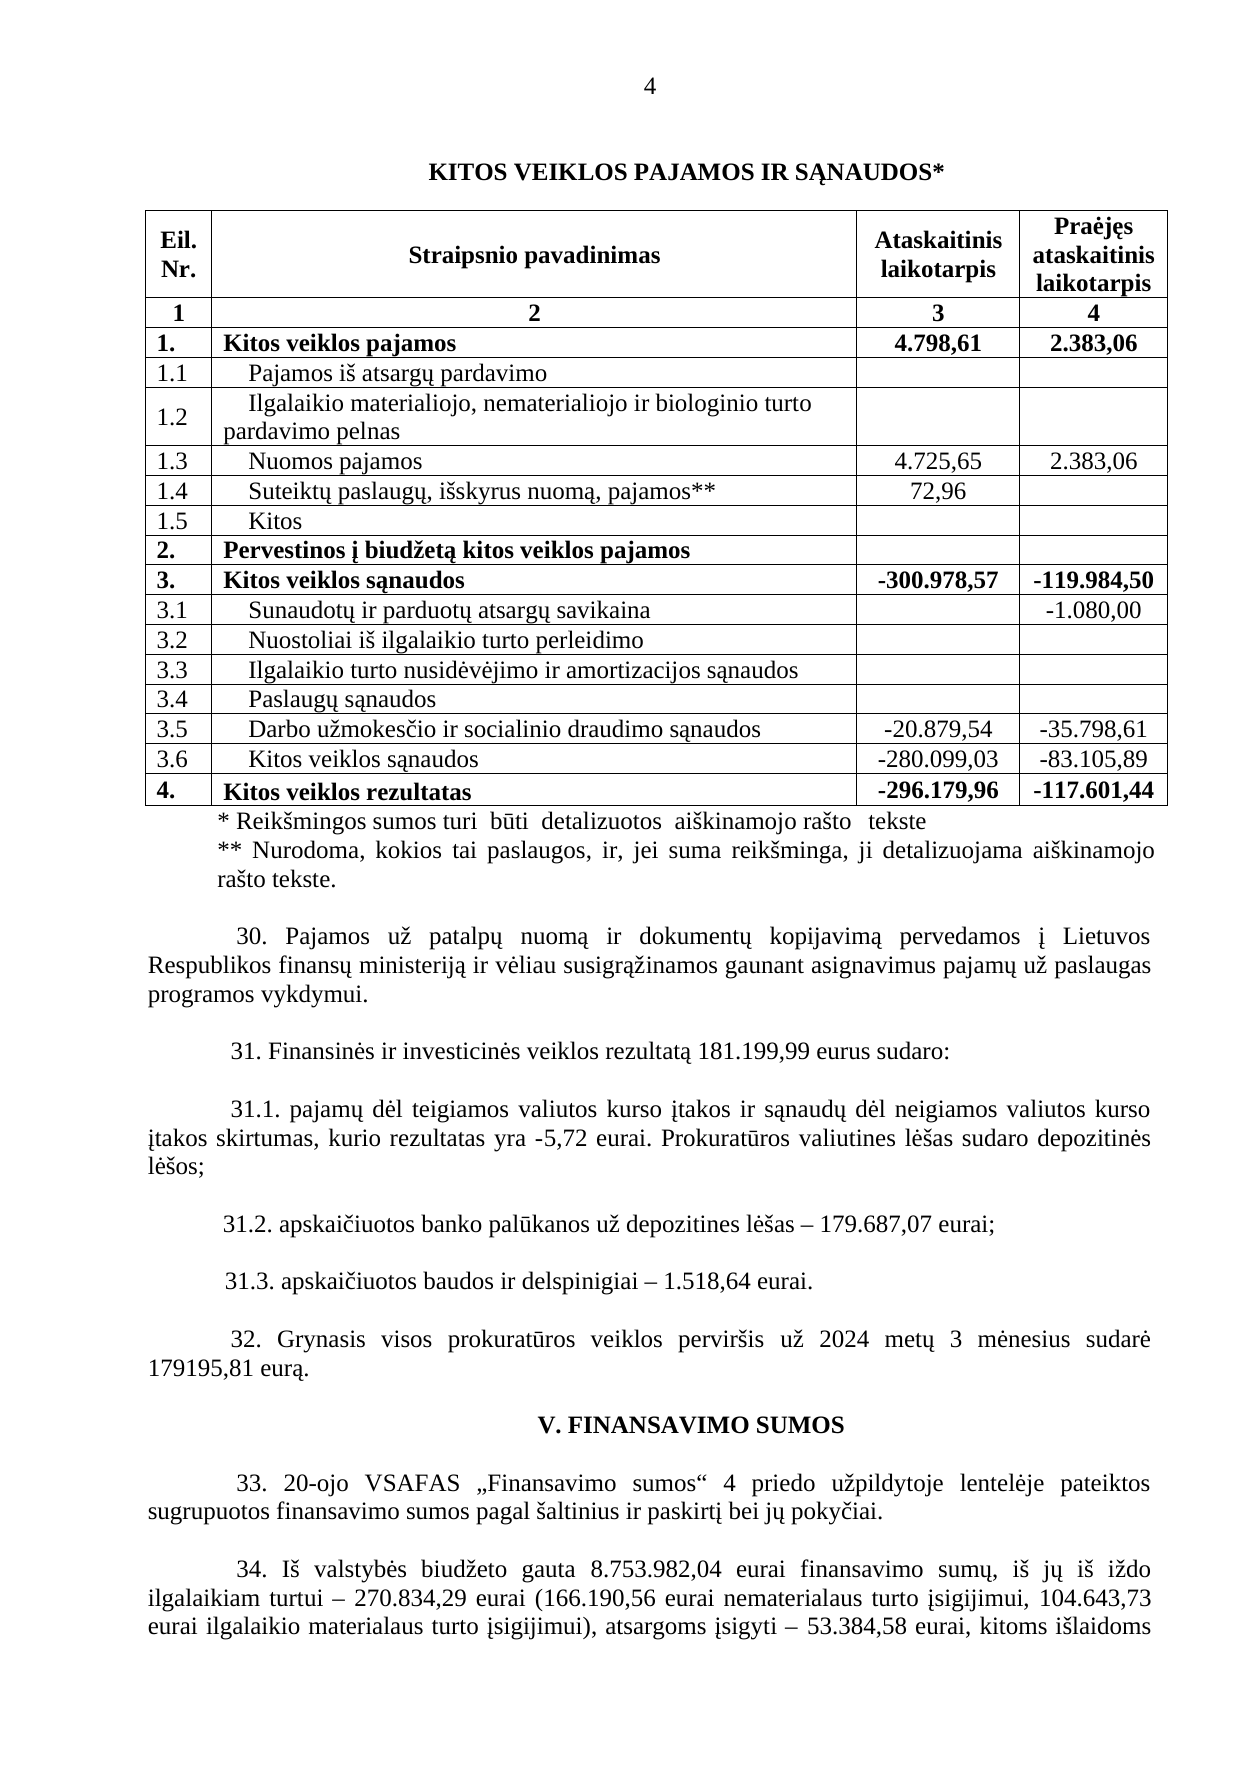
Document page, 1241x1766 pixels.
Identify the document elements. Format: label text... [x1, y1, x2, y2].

table_cell [145, 835, 206, 921]
table_cell [1020, 186, 1167, 210]
table_cell 3.4 [146, 685, 211, 713]
table_cell Straipsnio pavadinimas [212, 211, 856, 297]
table_cell Kitos veiklos sąnaudos [212, 565, 856, 594]
table_cell 1.2 [146, 388, 211, 445]
table_cell -296.179,96 [857, 774, 1019, 805]
table_cell [1020, 655, 1167, 683]
table_cell 1 [146, 298, 211, 327]
table_cell Kitos veiklos pajamos [212, 328, 856, 357]
table_cell Paslaugų sąnaudos [212, 685, 856, 713]
table_cell [857, 186, 1019, 210]
table_cell [212, 186, 857, 210]
text 32. Grynasis visos prokuratūros veiklos perviršis už 2024 metų 3 mėnesius sudarė 179195,81 eurą. [148, 1324, 1152, 1381]
table_cell -83.105,89 [1020, 744, 1167, 773]
text V. FINANSAVIMO SUMOS [148, 1410, 1152, 1439]
table_cell [857, 625, 1019, 654]
table_cell [145, 186, 212, 210]
table_cell Suteiktų paslaugų, išskyrus nuomą, pajamos** [212, 476, 856, 505]
table_cell [1020, 476, 1167, 505]
table_cell 3.6 [146, 744, 211, 773]
table_cell Praėjęs ataskaitinis laikotarpis [1020, 211, 1167, 297]
table_cell [1020, 358, 1167, 387]
table_cell [1020, 685, 1167, 713]
table_cell 4.725,65 [857, 446, 1019, 475]
table_cell [1020, 806, 1167, 835]
table_cell [1020, 625, 1167, 654]
list 31.2. apskaičiuotos banko palūkanos už depozitines lėšas – 179.687,07 eurai; [185, 1209, 1152, 1238]
table_cell Sunaudotų ir parduotų atsargų savikaina [212, 595, 856, 624]
table_cell Nuomos pajamos [212, 446, 856, 475]
text 31. Finansinės ir investicinės veiklos rezultatą 181.199,99 eurus sudaro: [148, 1036, 1152, 1065]
table_cell ** Nurodoma, kokios tai paslaugos, ir, jei suma reikšminga, ji detalizuojama aiškinamojo rašto tekste. [206, 835, 1167, 921]
table_cell 1.1 [146, 358, 211, 387]
table_cell -35.798,61 [1020, 714, 1167, 743]
table_cell [1020, 388, 1167, 445]
table_cell [857, 388, 1019, 445]
table_cell 2.383,06 [1020, 446, 1167, 475]
text 34. Iš valstybės biudžeto gauta 8.753.982,04 eurai finansavimo sumų, iš jų iš iždo ilgalaikiam turtui – 270.834,29 eurai (166.190,56 eurai nematerialaus turto įsigijimui, 104.643,73 eurai ilgalaikio materialaus turto įsigijimui), atsargoms įsigyti – 53.384,58 eurai, kitoms išlaidoms [148, 1554, 1152, 1640]
table_cell [1020, 506, 1167, 534]
table_cell [857, 685, 1019, 713]
table_cell * Reikšmingos sumos turi būti detalizuotos aiškinamojo rašto [206, 806, 857, 835]
table_header KITOS VEIKLOS PAJAMOS IR SĄNAUDOS* [206, 128, 1167, 186]
table_cell tekste [857, 806, 1019, 835]
table_cell 4. [146, 774, 211, 805]
table_cell -1.080,00 [1020, 595, 1167, 624]
text 30. Pajamos už patalpų nuomą ir dokumentų kopijavimą pervedamos į Lietuvos Respublikos finansų ministeriją ir vėliau susigrąžinamos gaunant asignavimus pajamų už paslaugas programos vykdymui. [148, 921, 1152, 1008]
table_cell Kitos [212, 506, 856, 534]
table_cell Darbo užmokesčio ir socialinio draudimo sąnaudos [212, 714, 856, 743]
table_cell 3.5 [146, 714, 211, 743]
table_cell [857, 655, 1019, 683]
table_cell -300.978,57 [857, 565, 1019, 594]
table_cell Ilgalaikio turto nusidėvėjimo ir amortizacijos sąnaudos [212, 655, 856, 683]
table_header [145, 128, 206, 186]
table_cell 4 [1020, 298, 1167, 327]
table_cell 72,96 [857, 476, 1019, 505]
table_cell [1020, 536, 1167, 564]
table_cell 2.383,06 [1020, 328, 1167, 357]
table_cell 1.3 [146, 446, 211, 475]
table_cell 2 [212, 298, 856, 327]
table_cell -20.879,54 [857, 714, 1019, 743]
table_cell -280.099,03 [857, 744, 1019, 773]
table_cell 4.798,61 [857, 328, 1019, 357]
table_cell 3 [857, 298, 1019, 327]
text 31.1. pajamų dėl teigiamos valiutos kurso įtakos ir sąnaudų dėl neigiamos valiutos kurso įtakos skirtumas, kurio rezultatas yra -5,72 eurai. Prokuratūros valiutines lėšas sudaro depozitinės lėšos; [148, 1094, 1152, 1180]
table_cell 3.3 [146, 655, 211, 683]
table_cell -117.601,44 [1020, 774, 1167, 805]
table_cell Kitos veiklos rezultatas [212, 774, 856, 805]
table_cell [145, 806, 206, 835]
table_cell [857, 506, 1019, 534]
table_cell [857, 536, 1019, 564]
text 31.3. apskaičiuotos baudos ir delspinigiai – 1.518,64 eurai. [148, 1266, 1152, 1295]
table_cell 1.4 [146, 476, 211, 505]
table_cell Ataskaitinis laikotarpis [857, 211, 1019, 297]
table_cell Pervestinos į biudžetą kitos veiklos pajamos [212, 536, 856, 564]
table_cell [857, 358, 1019, 387]
table_cell Ilgalaikio materialiojo, nematerialiojo ir biologinio turto pardavimo pelnas [212, 388, 856, 445]
table_cell -119.984,50 [1020, 565, 1167, 594]
table_cell [857, 595, 1019, 624]
table_cell Kitos veiklos sąnaudos [212, 744, 856, 773]
table_cell Pajamos iš atsargų pardavimo [212, 358, 856, 387]
table_cell 1. [146, 328, 211, 357]
table_cell 3. [146, 565, 211, 594]
text 33. 20-ojo VSAFAS „Finansavimo sumos“ 4 priedo užpildytoje lentelėje pateiktos sugrupuotos finansavimo sumos pagal šaltinius ir paskirtį bei jų pokyčiai. [148, 1468, 1152, 1525]
table_cell Nuostoliai iš ilgalaikio turto perleidimo [212, 625, 856, 654]
table_cell 3.1 [146, 595, 211, 624]
table_cell 2. [146, 536, 211, 564]
table_cell Eil. Nr. [146, 211, 211, 297]
table_cell 3.2 [146, 625, 211, 654]
table_cell 1.5 [146, 506, 211, 534]
